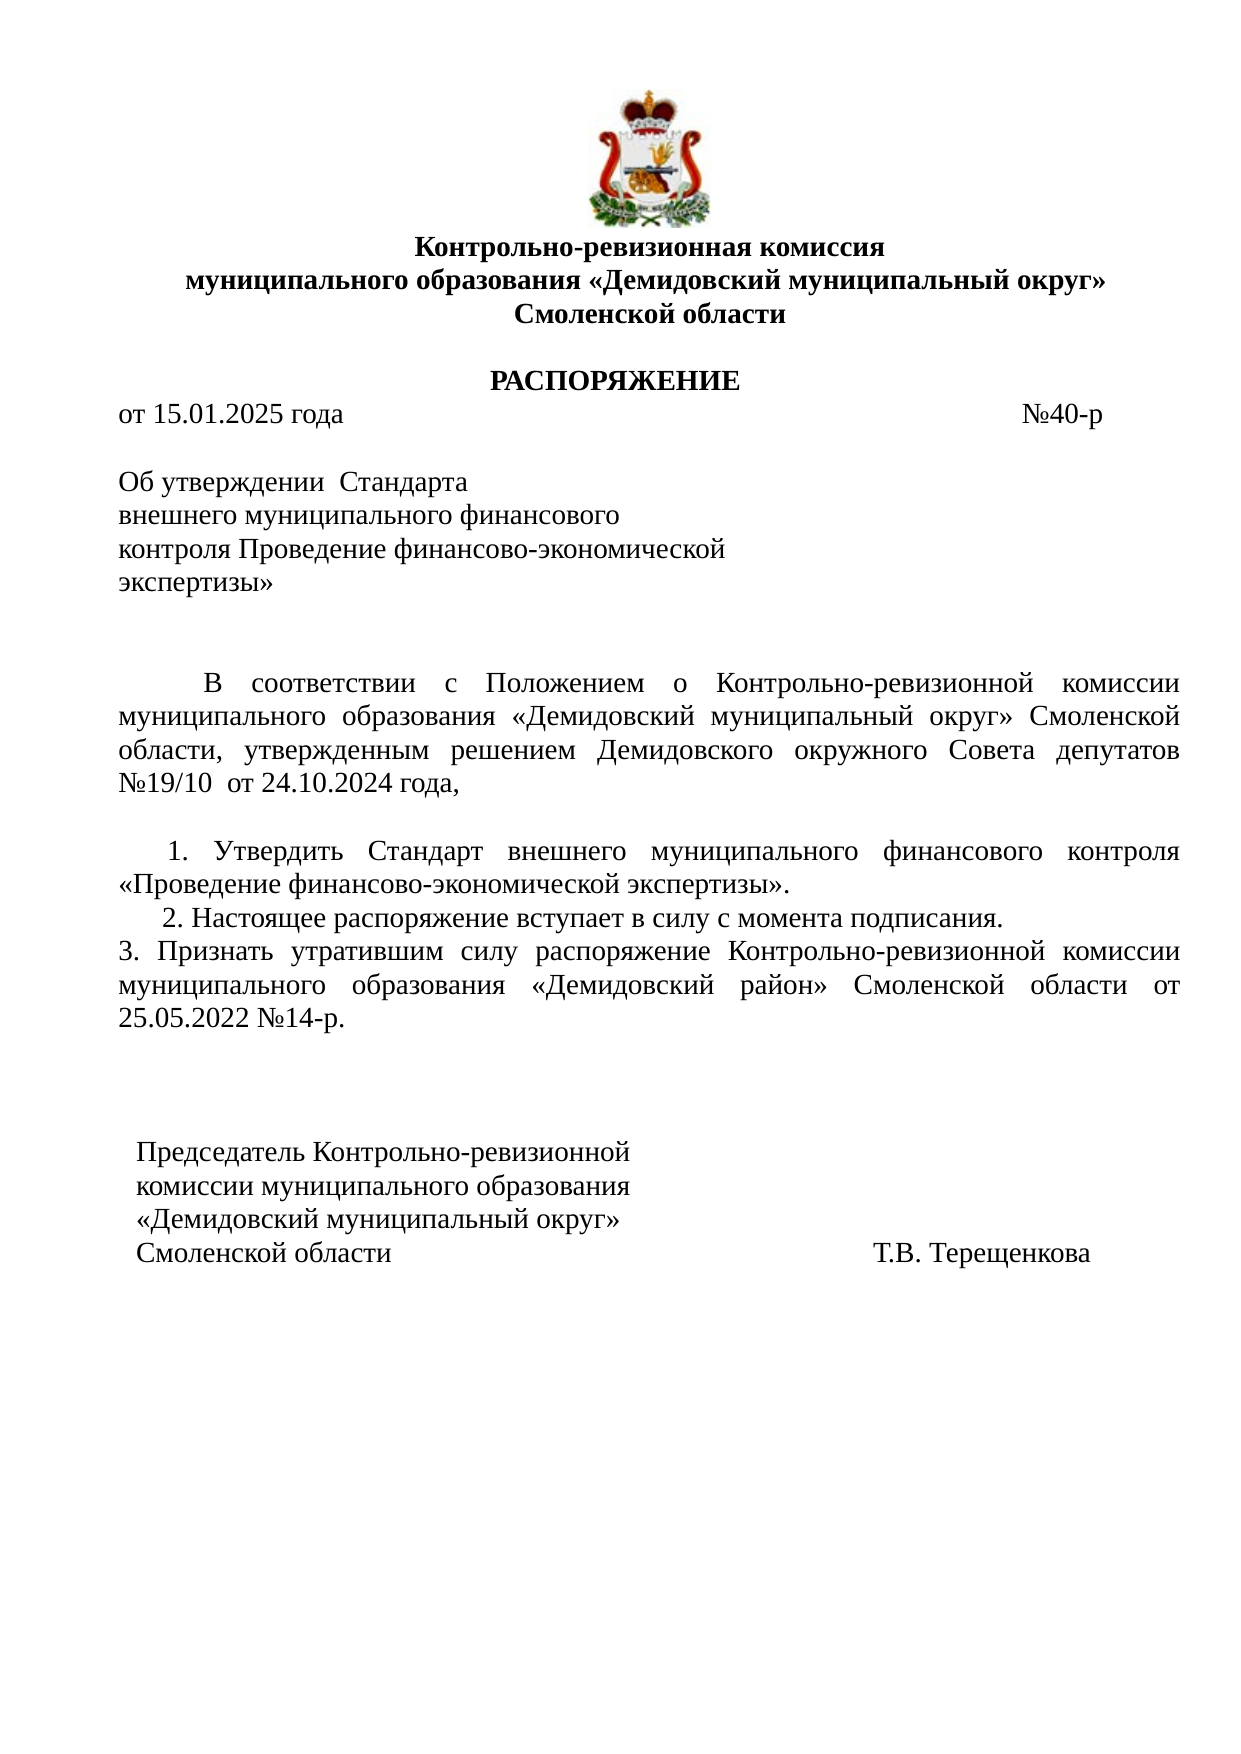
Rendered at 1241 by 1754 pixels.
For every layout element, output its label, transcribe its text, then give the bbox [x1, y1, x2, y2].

text 1. Утвердить Стандарт внешнего муниципального финансового контроля «Проведение финансово-экономической экспертизы». [118, 833, 1181, 900]
text Смоленской области [118, 296, 1181, 329]
text В соответствии с Положением о Контрольно-ревизионной комиссии муниципального образования «Демидовский муниципальный округ» Смоленской области, утвержденным решением Демидовского окружного Совета депутатов №19/10 от 24.10.2024 года, [118, 665, 1181, 799]
text Смоленской области Т.В. Терещенкова [118, 1235, 1181, 1269]
text от 15.01.2025 года №40-р [118, 397, 1181, 430]
text комиссии муниципального образования [118, 1168, 1181, 1202]
text экспертизы» [118, 564, 1181, 598]
text Об утверждении Стандарта [118, 464, 1181, 497]
text контроля Проведение финансово-экономической [118, 531, 1181, 564]
text Контрольно-ревизионная комиссия [118, 229, 1181, 262]
picture [588, 89, 711, 228]
text «Демидовский муниципальный округ» [118, 1202, 1181, 1235]
text 3. Признать утратившим силу распоряжение Контрольно-ревизионной комиссии муниципального образования «Демидовский район» Смоленской области от 25.05.2022 №14-р. [118, 933, 1181, 1034]
text Председатель Контрольно-ревизионной [118, 1134, 1181, 1168]
text 2. Настоящее распоряжение вступает в силу с момента подписания. [118, 900, 1181, 933]
text РАСПОРЯЖЕНИЕ [118, 363, 1181, 397]
text муниципального образования «Демидовский муниципальный округ» [118, 262, 1181, 296]
text внешнего муниципального финансового [118, 497, 1181, 531]
